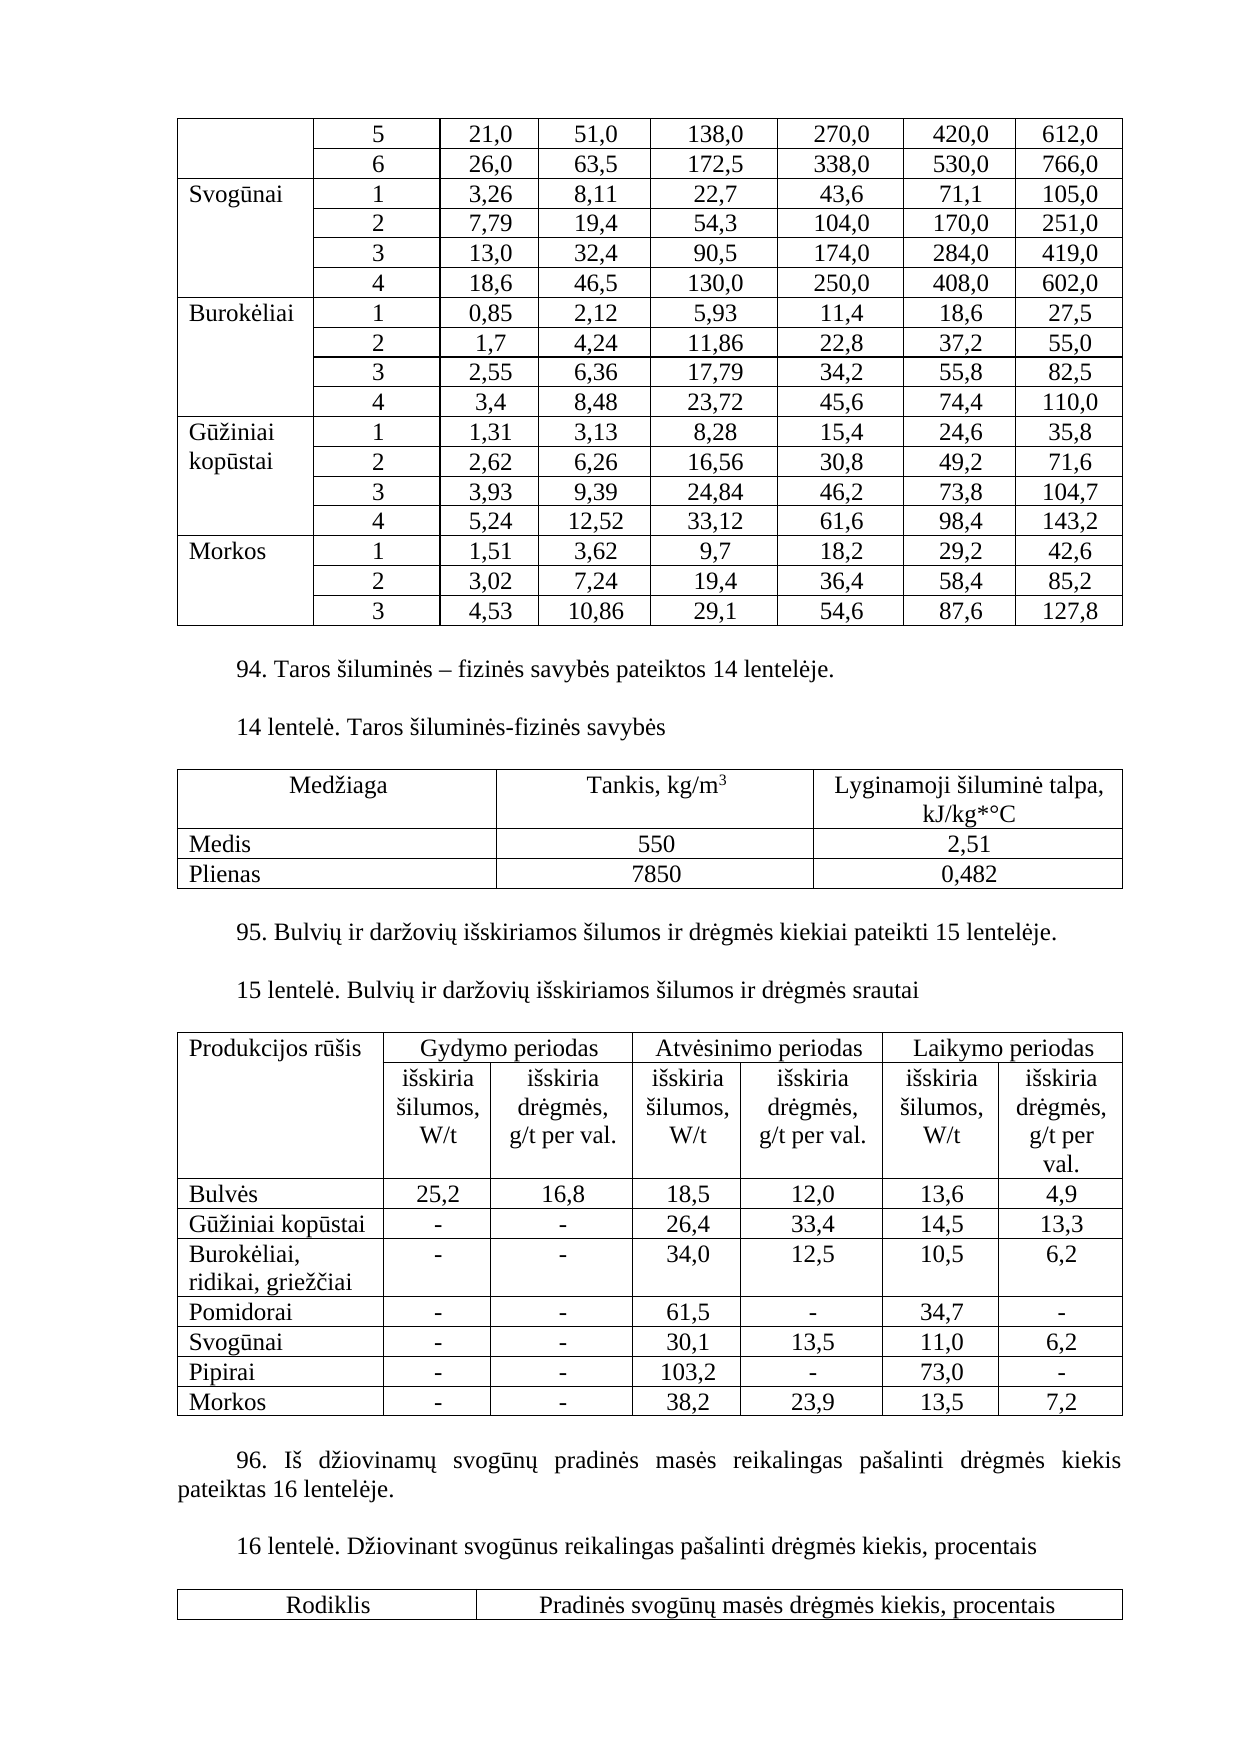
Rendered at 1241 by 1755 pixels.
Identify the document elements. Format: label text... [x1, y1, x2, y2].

table_header Lyginamoji šiluminė talpa, kJ/kg*°C [814, 770, 1122, 828]
table_cell išskiria drėgmės, g/t per val. [999, 1063, 1122, 1178]
table_cell 24,6 [904, 417, 1015, 446]
table_cell 7,2 [999, 1387, 1122, 1415]
table_cell 1 [314, 417, 439, 446]
table_cell išskiria drėgmės, g/t per val. [491, 1063, 632, 1178]
table_cell 1 [314, 298, 439, 327]
table_cell 16,56 [651, 447, 777, 476]
table_cell 42,6 [1016, 536, 1122, 565]
table_cell Pipirai [178, 1357, 383, 1386]
table_cell 29,1 [651, 596, 777, 624]
table_cell Morkos [178, 1387, 383, 1415]
table_cell 13,5 [741, 1327, 882, 1356]
table_cell 33,12 [651, 506, 777, 535]
table_cell 34,0 [633, 1239, 740, 1296]
table_cell 270,0 [778, 119, 903, 148]
table_cell 530,0 [904, 149, 1015, 178]
table_cell 8,11 [539, 179, 650, 207]
table_cell 90,5 [651, 238, 777, 267]
table_header Gydymo periodas [384, 1033, 632, 1062]
table_cell 9,39 [539, 477, 650, 505]
table_cell 143,2 [1016, 506, 1122, 535]
table_cell 6,2 [999, 1327, 1122, 1356]
table_cell - [384, 1297, 490, 1326]
table_cell 43,6 [778, 179, 903, 207]
table_cell 3 [314, 238, 439, 267]
table_cell - [384, 1327, 490, 1356]
table_cell 54,3 [651, 209, 777, 237]
table_cell - [384, 1357, 490, 1386]
table_cell 74,4 [904, 387, 1015, 416]
table_cell 17,79 [651, 358, 777, 386]
table_cell 18,6 [904, 298, 1015, 327]
table_cell 6,2 [999, 1239, 1122, 1296]
table_cell 2 [314, 209, 439, 237]
table_cell 24,84 [651, 477, 777, 505]
table_cell 3,4 [441, 387, 538, 416]
table_cell 63,5 [539, 149, 650, 178]
table_cell 3 [314, 596, 439, 624]
table_cell 35,8 [1016, 417, 1122, 446]
table_cell 0,85 [441, 298, 538, 327]
table_cell Svogūnai [178, 1327, 383, 1356]
table_header Tankis, kg/m3 [497, 770, 813, 828]
table_cell 251,0 [1016, 209, 1122, 237]
table_cell 71,6 [1016, 447, 1122, 476]
table_cell 26,0 [441, 149, 538, 178]
table_cell [178, 119, 313, 178]
table_cell 18,2 [778, 536, 903, 565]
table_cell Bulvės [178, 1179, 383, 1208]
table_cell 13,6 [883, 1179, 998, 1208]
table_cell 23,72 [651, 387, 777, 416]
table_cell 98,4 [904, 506, 1015, 535]
table_cell 7,79 [441, 209, 538, 237]
table_cell 87,6 [904, 596, 1015, 624]
table_cell 51,0 [539, 119, 650, 148]
table_cell 12,0 [741, 1179, 882, 1208]
table_cell 14,5 [883, 1209, 998, 1238]
table_cell 2,55 [441, 358, 538, 386]
table_cell 15,4 [778, 417, 903, 446]
table_cell 38,2 [633, 1387, 740, 1415]
table_header Atvėsinimo periodas [633, 1033, 882, 1062]
table_cell 104,0 [778, 209, 903, 237]
table_cell 3 [314, 358, 439, 386]
table_cell 2 [314, 328, 439, 356]
table_cell Burokėliai, ridikai, griežčiai [178, 1239, 383, 1296]
table_cell - [384, 1387, 490, 1415]
table_cell 2 [314, 447, 439, 476]
table_cell - [491, 1209, 632, 1238]
table_cell 3,26 [441, 179, 538, 207]
table_cell 73,0 [883, 1357, 998, 1386]
table_cell 5,24 [441, 506, 538, 535]
table_cell Plienas [178, 859, 496, 887]
table_cell 45,6 [778, 387, 903, 416]
table_cell 1,7 [441, 328, 538, 356]
table_cell 103,2 [633, 1357, 740, 1386]
table_cell 10,5 [883, 1239, 998, 1296]
table_cell 33,4 [741, 1209, 882, 1238]
table_cell - [491, 1357, 632, 1386]
table_cell 1,51 [441, 536, 538, 565]
table_cell Morkos [178, 536, 313, 624]
table_cell 172,5 [651, 149, 777, 178]
text 94. Taros šiluminės – fizinės savybės pateiktos 14 lentelėje. [177, 654, 1122, 683]
table_cell 55,8 [904, 358, 1015, 386]
table_cell 127,8 [1016, 596, 1122, 624]
table_cell 26,4 [633, 1209, 740, 1238]
table_cell 8,28 [651, 417, 777, 446]
table_cell 19,4 [539, 209, 650, 237]
table_cell 2,12 [539, 298, 650, 327]
table_cell 37,2 [904, 328, 1015, 356]
table_cell 408,0 [904, 268, 1015, 297]
table_cell 82,5 [1016, 358, 1122, 386]
table_cell 338,0 [778, 149, 903, 178]
table_cell išskiria šilumos, W/t [633, 1063, 740, 1178]
table_cell 130,0 [651, 268, 777, 297]
table_cell 46,5 [539, 268, 650, 297]
table_header Laikymo periodas [883, 1033, 1122, 1062]
text 15 lentelė. Bulvių ir daržovių išskiriamos šilumos ir drėgmės srautai [177, 975, 1122, 1003]
table_cell 550 [497, 829, 813, 858]
table_cell 7850 [497, 859, 813, 887]
table_cell 105,0 [1016, 179, 1122, 207]
table_cell 174,0 [778, 238, 903, 267]
table_cell Medis [178, 829, 496, 858]
table_cell 18,6 [441, 268, 538, 297]
table_cell 23,9 [741, 1387, 882, 1415]
table_cell 420,0 [904, 119, 1015, 148]
table_cell Gūžiniai kopūstai [178, 1209, 383, 1238]
table_cell 12,52 [539, 506, 650, 535]
table_cell 6 [314, 149, 439, 178]
table_cell 13,0 [441, 238, 538, 267]
table_cell Gūžiniai kopūstai [178, 417, 313, 535]
table_header Pradinės svogūnų masės drėgmės kiekis, procentais [477, 1590, 1122, 1619]
table_cell 11,0 [883, 1327, 998, 1356]
table_cell 11,4 [778, 298, 903, 327]
table_cell - [384, 1239, 490, 1296]
table_cell Burokėliai [178, 298, 313, 416]
table_cell 73,8 [904, 477, 1015, 505]
table_cell 54,6 [778, 596, 903, 624]
table_cell 46,2 [778, 477, 903, 505]
table_cell 3,13 [539, 417, 650, 446]
table_cell 104,7 [1016, 477, 1122, 505]
table_cell 19,4 [651, 566, 777, 595]
table_cell 61,5 [633, 1297, 740, 1326]
table_cell 419,0 [1016, 238, 1122, 267]
table_cell 6,26 [539, 447, 650, 476]
table_cell - [491, 1327, 632, 1356]
text 95. Bulvių ir daržovių išskiriamos šilumos ir drėgmės kiekiai pateikti 15 lentelėje. [177, 917, 1122, 946]
table_cell 71,1 [904, 179, 1015, 207]
table_cell 21,0 [441, 119, 538, 148]
table_cell 4,53 [441, 596, 538, 624]
table_cell 61,6 [778, 506, 903, 535]
table_cell 284,0 [904, 238, 1015, 267]
table_cell 29,2 [904, 536, 1015, 565]
table_cell 1 [314, 536, 439, 565]
table_cell 110,0 [1016, 387, 1122, 416]
table_cell 7,24 [539, 566, 650, 595]
table_cell 36,4 [778, 566, 903, 595]
table_cell 2,62 [441, 447, 538, 476]
table_cell Pomidorai [178, 1297, 383, 1326]
table_cell - [384, 1209, 490, 1238]
table_cell 250,0 [778, 268, 903, 297]
table_cell 4,24 [539, 328, 650, 356]
table_cell 11,86 [651, 328, 777, 356]
table_cell 5,93 [651, 298, 777, 327]
table_cell 3,62 [539, 536, 650, 565]
table_cell 3,02 [441, 566, 538, 595]
table_cell 602,0 [1016, 268, 1122, 297]
table_cell 1,31 [441, 417, 538, 446]
table_cell - [491, 1239, 632, 1296]
table_cell 8,48 [539, 387, 650, 416]
table_cell 12,5 [741, 1239, 882, 1296]
table_cell - [491, 1387, 632, 1415]
table_cell 2,51 [814, 829, 1122, 858]
table_cell 22,8 [778, 328, 903, 356]
table_cell 3 [314, 477, 439, 505]
table_header Produkcijos rūšis [178, 1033, 383, 1178]
table_cell išskiria šilumos, W/t [883, 1063, 998, 1178]
table_cell - [741, 1357, 882, 1386]
table_cell 170,0 [904, 209, 1015, 237]
table_cell 18,5 [633, 1179, 740, 1208]
table_cell 766,0 [1016, 149, 1122, 178]
table_cell 2 [314, 566, 439, 595]
text 16 lentelė. Džiovinant svogūnus reikalingas pašalinti drėgmės kiekis, procentais [177, 1531, 1122, 1560]
table_header Medžiaga [178, 770, 496, 828]
table_cell Svogūnai [178, 179, 313, 297]
table_header Rodiklis [178, 1590, 476, 1619]
table_cell 30,8 [778, 447, 903, 476]
text 96. Iš džiovinamų svogūnų pradinės masės reikalingas pašalinti drėgmės kiekis pateiktas 16 lentelėje. [177, 1445, 1122, 1503]
table_cell 30,1 [633, 1327, 740, 1356]
table_cell 34,7 [883, 1297, 998, 1326]
text 14 lentelė. Taros šiluminės-fizinės savybės [177, 712, 1122, 741]
table_cell 1 [314, 179, 439, 207]
table_cell 138,0 [651, 119, 777, 148]
table_cell 9,7 [651, 536, 777, 565]
table_cell 25,2 [384, 1179, 490, 1208]
table_cell 16,8 [491, 1179, 632, 1208]
table_cell 612,0 [1016, 119, 1122, 148]
table_cell 13,5 [883, 1387, 998, 1415]
table_cell 85,2 [1016, 566, 1122, 595]
table_cell 22,7 [651, 179, 777, 207]
table_cell 13,3 [999, 1209, 1122, 1238]
table_cell 3,93 [441, 477, 538, 505]
table_cell 49,2 [904, 447, 1015, 476]
table_cell 4 [314, 506, 439, 535]
table_cell 0,482 [814, 859, 1122, 887]
table_cell 27,5 [1016, 298, 1122, 327]
table_cell 55,0 [1016, 328, 1122, 356]
table_cell išskiria drėgmės, g/t per val. [741, 1063, 882, 1178]
table_cell - [741, 1297, 882, 1326]
table_cell 10,86 [539, 596, 650, 624]
table_cell - [999, 1297, 1122, 1326]
table_cell 32,4 [539, 238, 650, 267]
table_cell - [491, 1297, 632, 1326]
table_cell - [999, 1357, 1122, 1386]
table_cell 34,2 [778, 358, 903, 386]
table_cell 4,9 [999, 1179, 1122, 1208]
table_cell 6,36 [539, 358, 650, 386]
table_cell 4 [314, 387, 439, 416]
table_cell 58,4 [904, 566, 1015, 595]
table_cell 5 [314, 119, 439, 148]
table_cell 4 [314, 268, 439, 297]
table_cell išskiria šilumos, W/t [384, 1063, 490, 1178]
